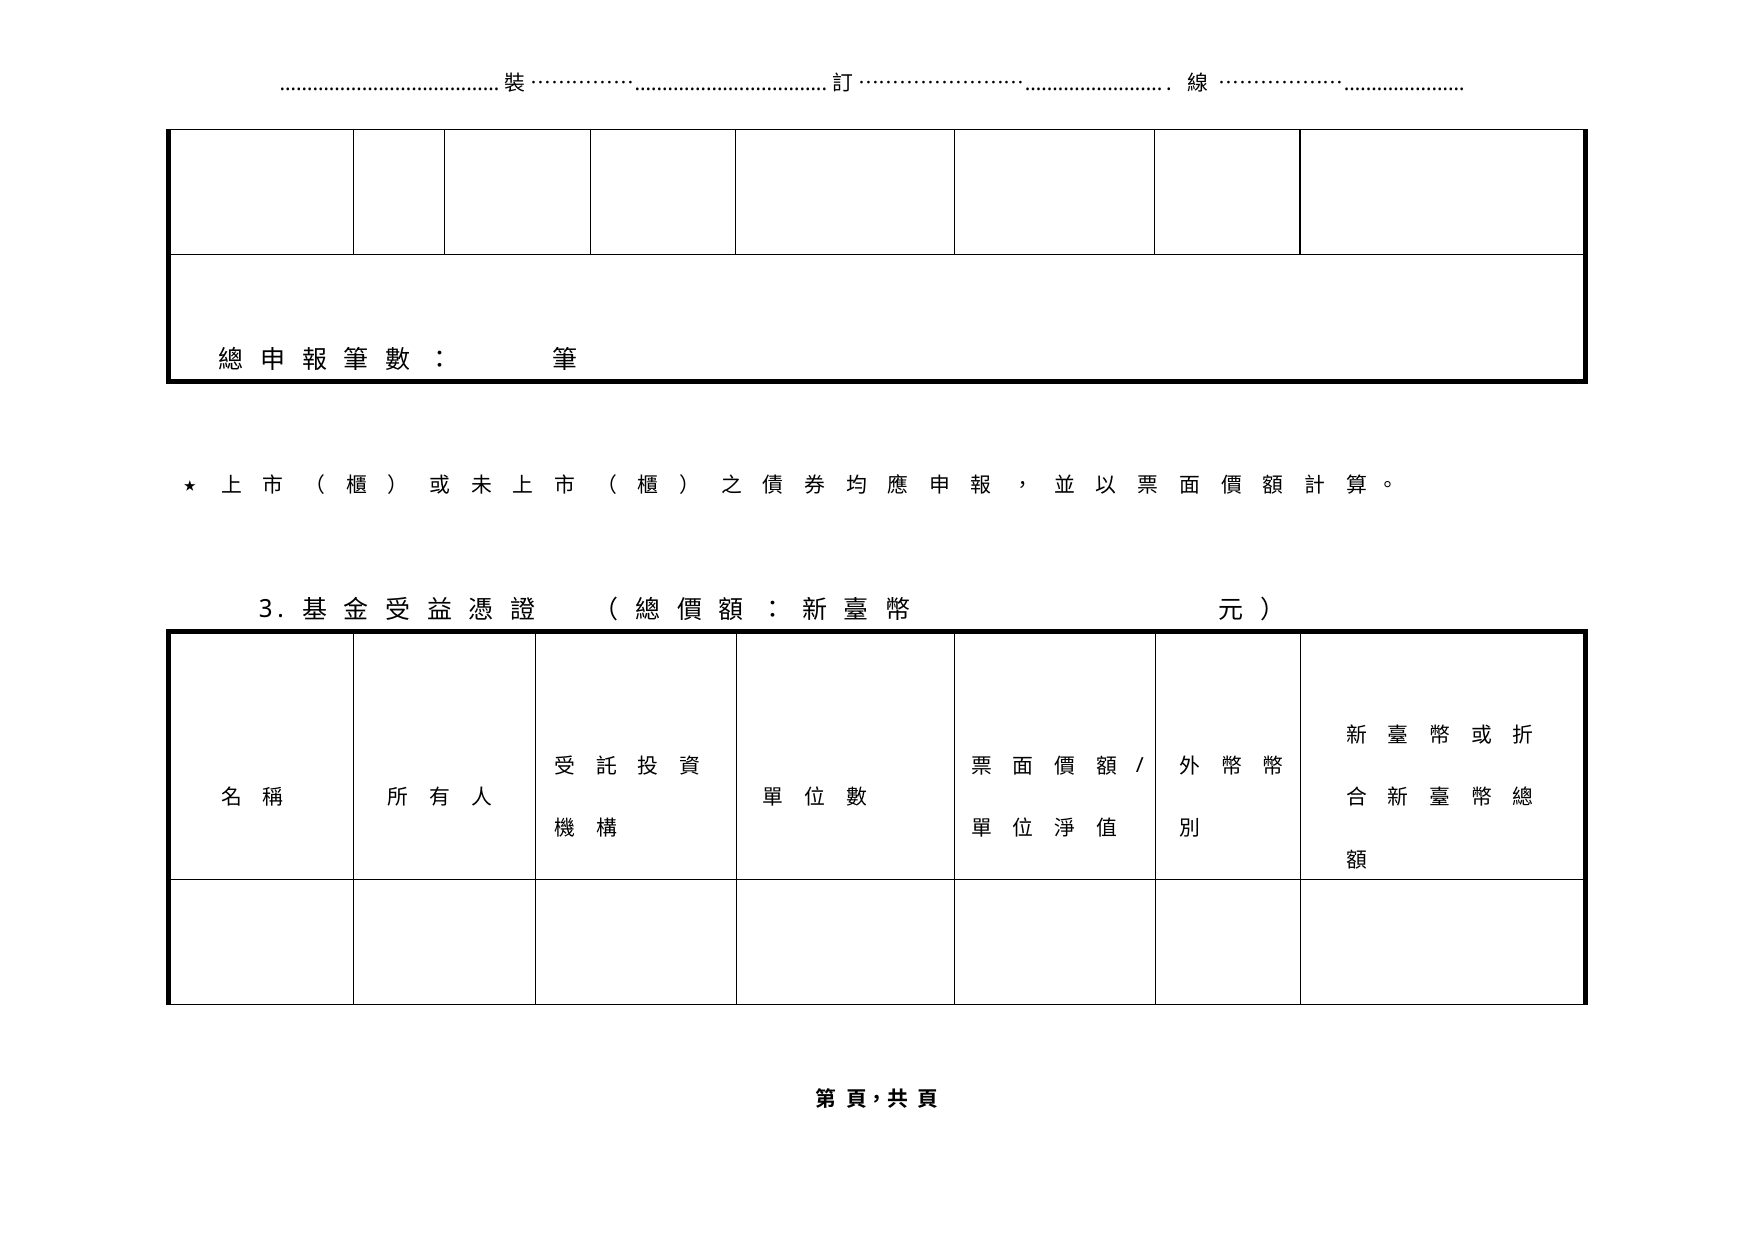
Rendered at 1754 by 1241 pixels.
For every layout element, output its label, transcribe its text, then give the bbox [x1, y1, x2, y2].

table_cell [171, 880, 353, 1004]
table_cell [1156, 880, 1300, 1004]
table_header 受託投資機構 [536, 634, 736, 879]
table_cell [1301, 880, 1583, 1004]
table_cell 總申報筆數： 筆 [171, 255, 1583, 379]
table_cell [1155, 130, 1299, 254]
text ★上市（櫃）或未上市（櫃）之債券均應申報，並以票面價額計算。 [169, 441, 1585, 504]
table_cell [1301, 130, 1583, 254]
table_header 所有人 [354, 634, 535, 879]
table_header 單位數 [737, 634, 954, 879]
table_header 名稱 [171, 634, 353, 879]
table_cell [591, 130, 735, 254]
table_cell [536, 880, 736, 1004]
table_header 票面價額/單位淨值 [955, 634, 1155, 879]
table_cell [354, 130, 444, 254]
table_cell [955, 130, 1154, 254]
table_cell [445, 130, 590, 254]
table_cell [171, 130, 353, 254]
table_cell [736, 130, 954, 254]
table_cell [354, 880, 535, 1004]
table_header 外幣幣別 [1156, 634, 1300, 879]
text 3.基金受益憑證 （總價額：新臺幣 元） [211, 566, 1585, 629]
table_cell [955, 880, 1155, 1004]
table_cell [737, 880, 954, 1004]
table_header 新臺幣或折合新臺幣總額 [1301, 634, 1583, 879]
